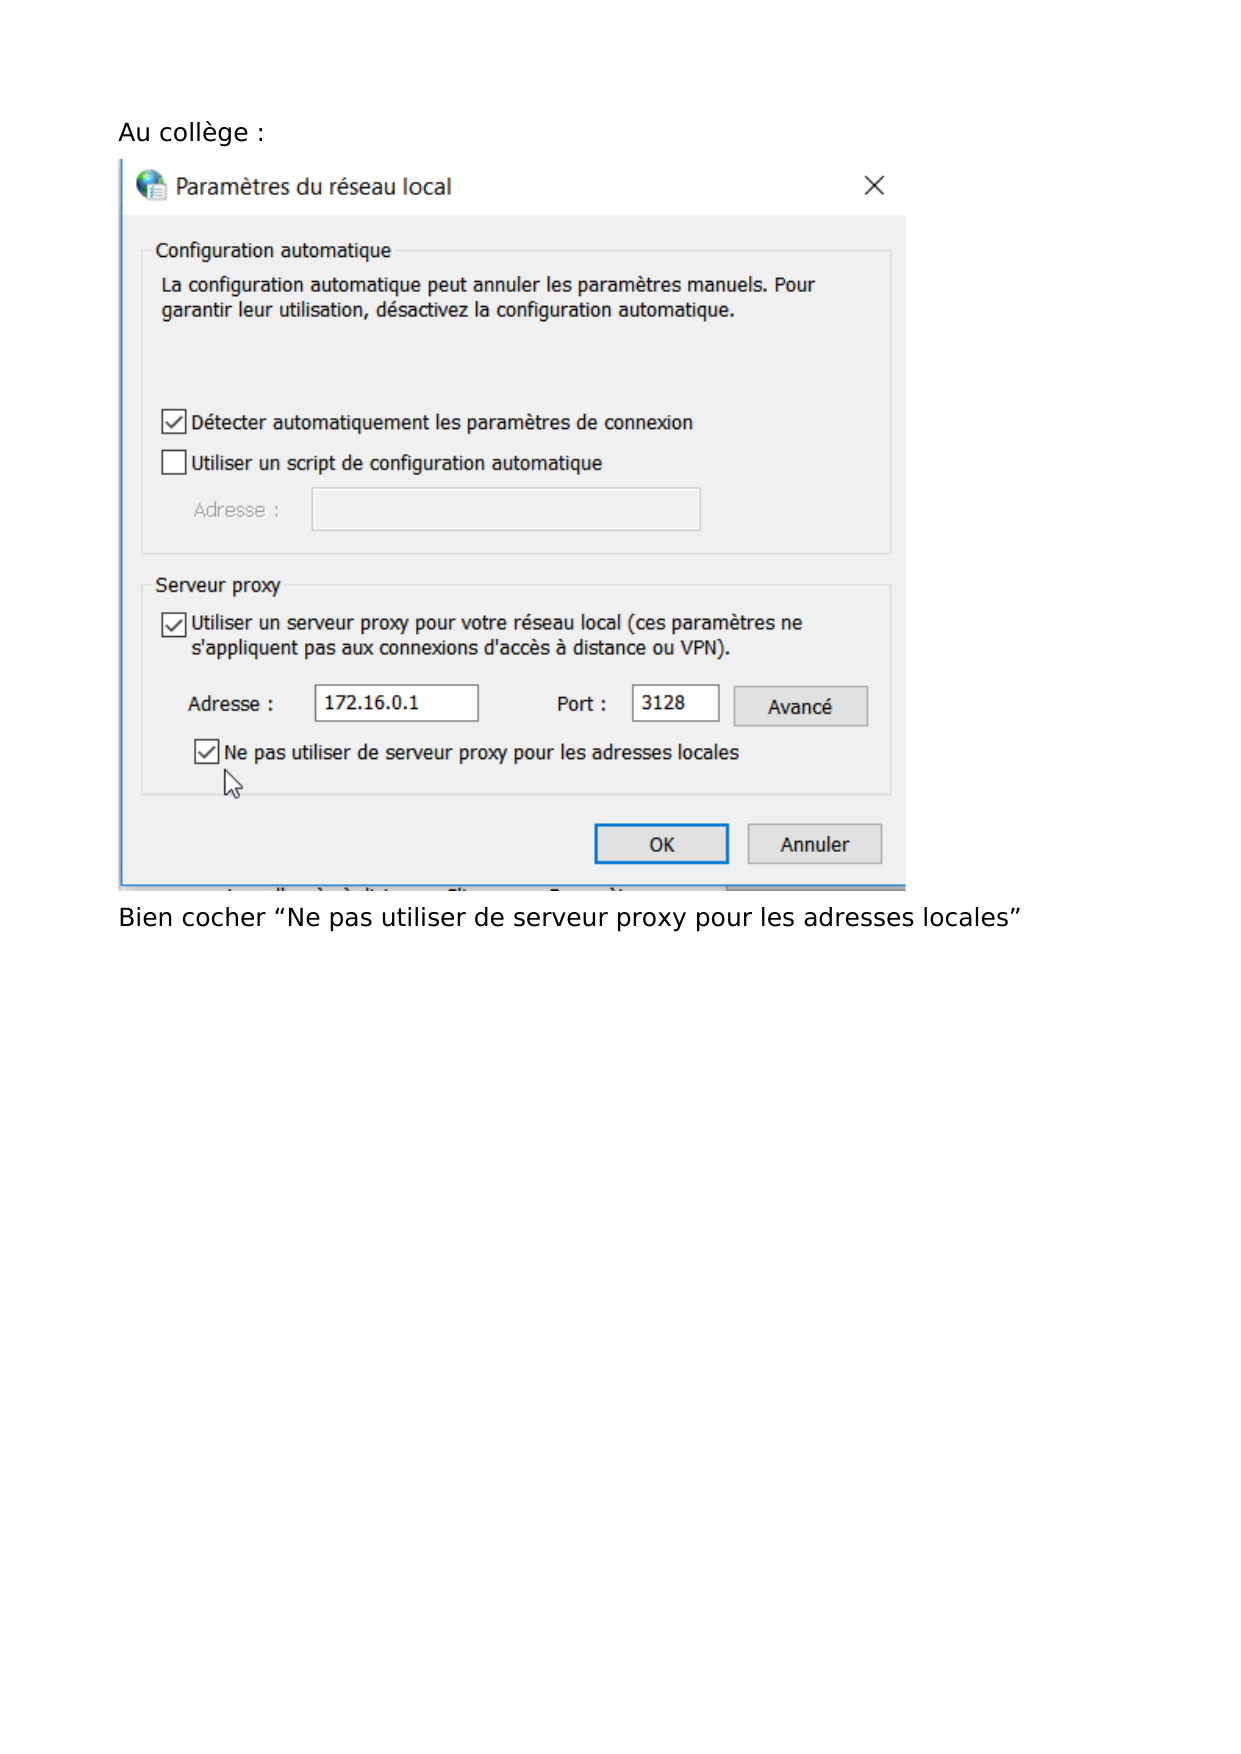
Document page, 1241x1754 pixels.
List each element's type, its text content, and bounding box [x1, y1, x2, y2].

picture [118, 159, 906, 891]
text Au collège : [118, 118, 1122, 147]
text Bien cocher “Ne pas utiliser de serveur proxy pour les adresses locales” [118, 903, 1122, 933]
